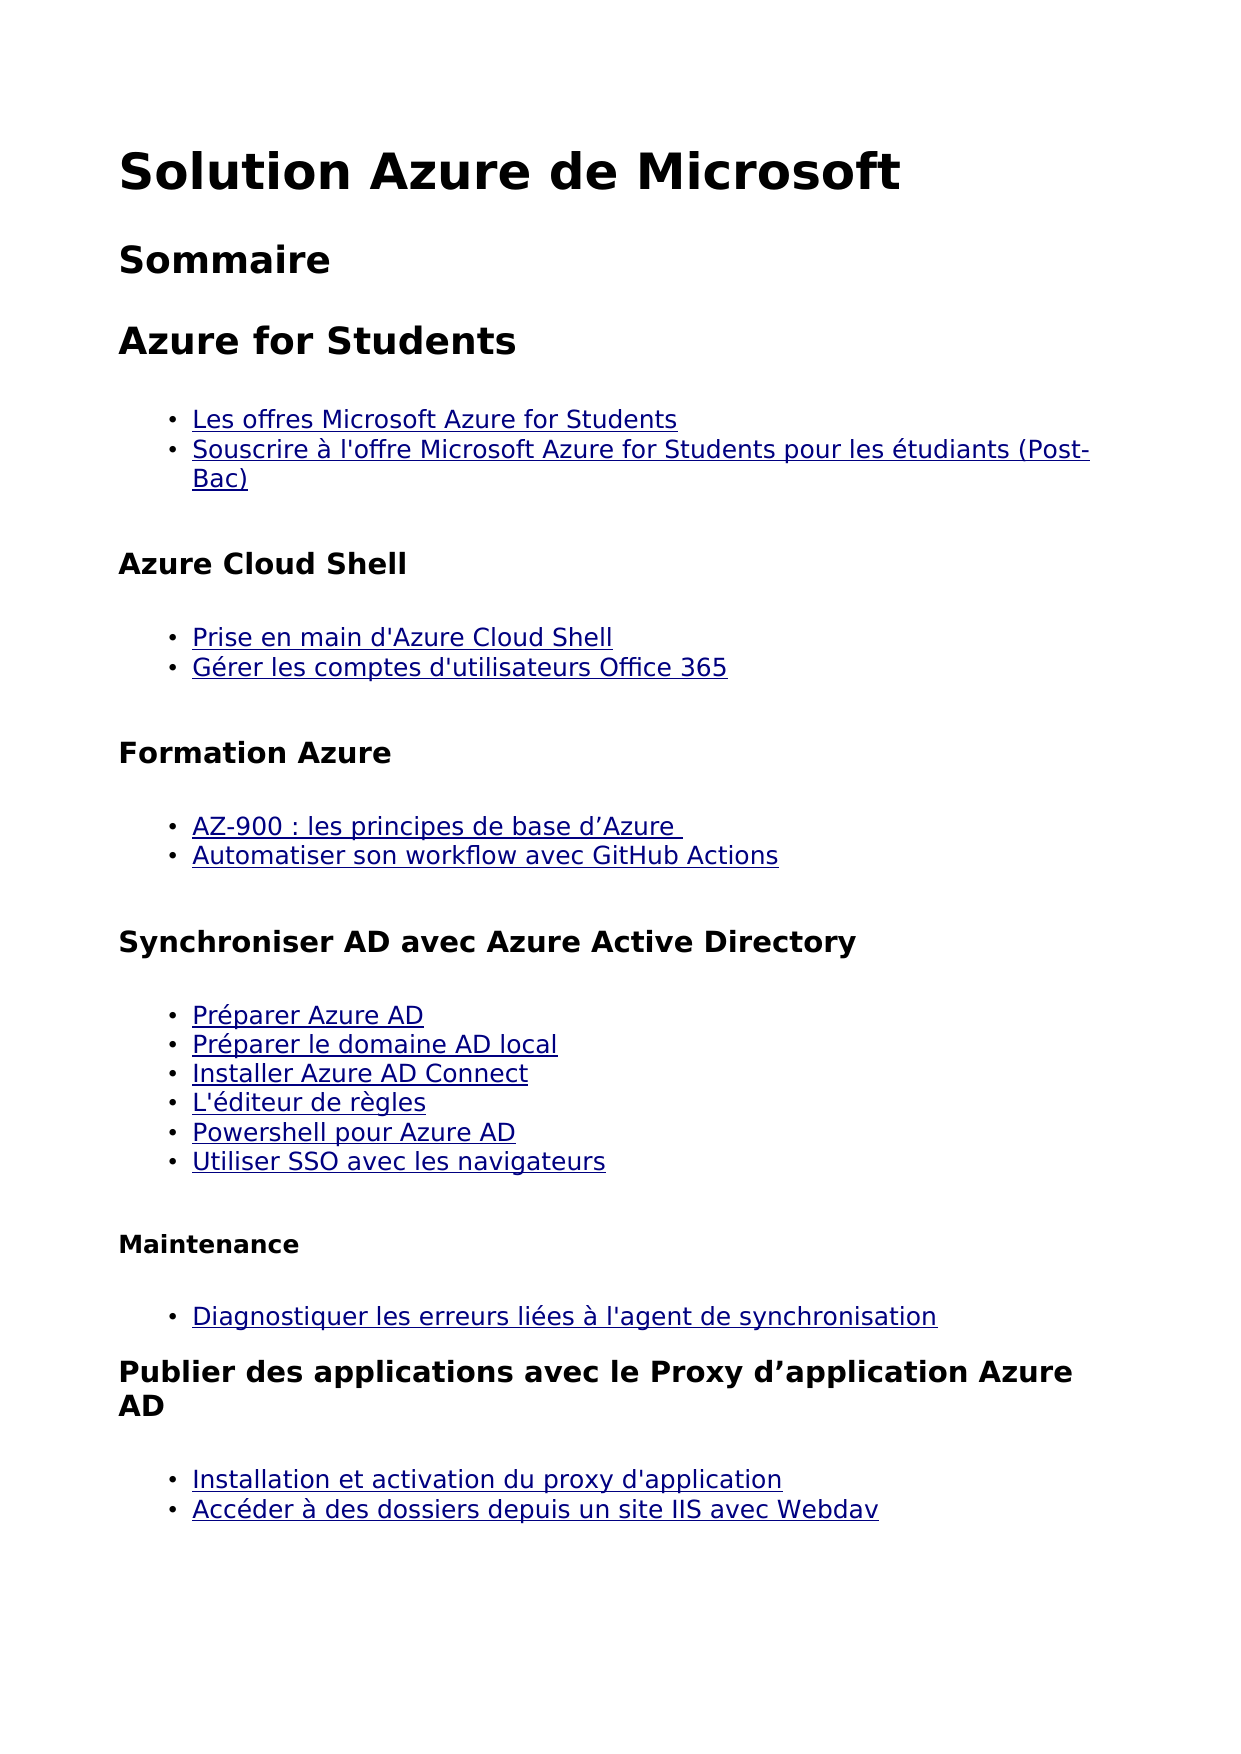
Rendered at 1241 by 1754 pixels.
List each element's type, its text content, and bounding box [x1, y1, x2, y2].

subtitle Publier des applications avec le Proxy d’application Azure AD [118, 1356, 1122, 1424]
list Les offres Microsoft Azure for Students [177, 406, 1122, 435]
subtitle Sommaire [118, 239, 1122, 282]
list Accéder à des dossiers depuis un site IIS avec Webdav [177, 1495, 1122, 1524]
list Préparer le domaine AD local [177, 1030, 1122, 1059]
list Souscrire à l'offre Microsoft Azure for Students pour les étudiants (Post-Bac) [177, 435, 1122, 493]
list Installer Azure AD Connect [177, 1059, 1122, 1088]
subtitle Maintenance [118, 1231, 1122, 1260]
list Powershell pour Azure AD [177, 1118, 1122, 1147]
list Gérer les comptes d'utilisateurs Office 365 [177, 653, 1122, 682]
list Utiliser SSO avec les navigateurs [177, 1147, 1122, 1176]
list Automatiser son workflow avec GitHub Actions [177, 841, 1122, 871]
list Préparer Azure AD [177, 1001, 1122, 1030]
subtitle Synchroniser AD avec Azure Active Directory [118, 925, 1122, 959]
list AZ-900 : les principes de base d’Azure [177, 812, 1122, 841]
list Installation et activation du proxy d'application [177, 1466, 1122, 1495]
subtitle Azure for Students [118, 320, 1122, 364]
list L'éditeur de règles [177, 1088, 1122, 1118]
subtitle Azure Cloud Shell [118, 548, 1122, 582]
list Prise en main d'Azure Cloud Shell [177, 623, 1122, 653]
subtitle Formation Azure [118, 736, 1122, 770]
subtitle Solution Azure de Microsoft [118, 143, 1122, 201]
list Diagnostiquer les erreurs liées à l'agent de synchronisation [177, 1302, 1122, 1331]
